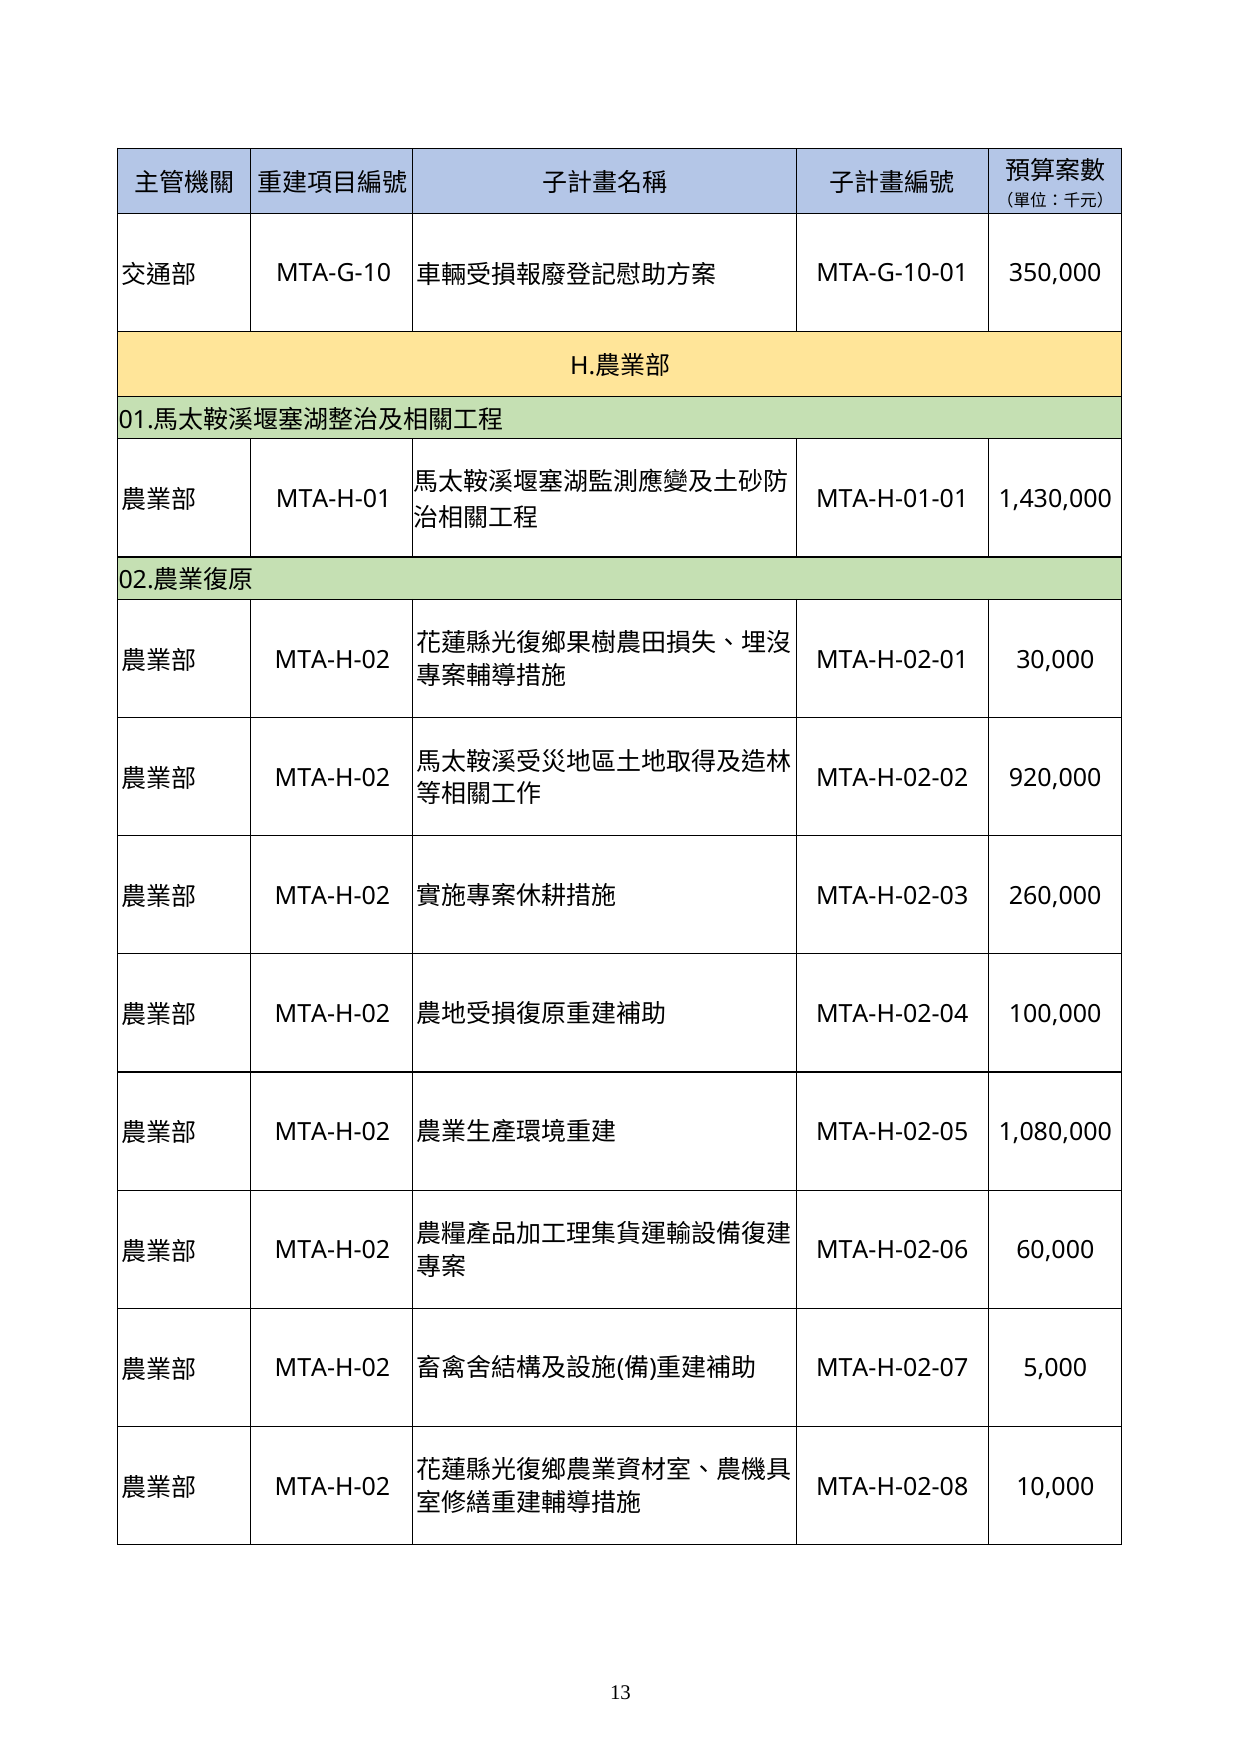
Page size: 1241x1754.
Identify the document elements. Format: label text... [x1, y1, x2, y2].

table_cell MTA-H-02-04 [797, 954, 988, 1071]
table_cell 馬太鞍溪受災地區土地取得及造林等相關工作 [413, 718, 796, 835]
table_cell 農業部 [118, 1191, 250, 1308]
table_cell MTA-H-02 [251, 1427, 412, 1544]
table_cell 農業生產環境重建 [413, 1073, 796, 1189]
table_header 重建項目編號 [251, 149, 412, 213]
table_cell 車輛受損報廢登記慰助方案 [413, 214, 796, 331]
table_cell 100,000 [989, 954, 1121, 1071]
table_cell MTA-H-02 [251, 836, 412, 953]
table_cell 5,000 [989, 1309, 1121, 1426]
table_cell 農業部 [118, 718, 250, 835]
table_cell 農糧產品加工理集貨運輸設備復建專案 [413, 1191, 796, 1308]
table_cell MTA-H-02 [251, 1073, 412, 1189]
table_cell MTA-H-02-03 [797, 836, 988, 953]
table_cell 30,000 [989, 600, 1121, 717]
table_cell MTA-H-02-02 [797, 718, 988, 835]
table_header 主管機關 [118, 149, 250, 213]
table_cell MTA-H-02 [251, 600, 412, 717]
table_cell MTA-G-10 [251, 214, 412, 331]
table_cell MTA-H-01 [251, 439, 412, 556]
table_cell 農業部 [118, 1309, 250, 1426]
table_cell 920,000 [989, 718, 1121, 835]
table_cell 農業部 [118, 954, 250, 1071]
table_cell 農業部 [118, 1073, 250, 1189]
table_cell MTA-H-02 [251, 718, 412, 835]
table_cell 花蓮縣光復鄉農業資材室、農機具室修繕重建輔導措施 [413, 1427, 796, 1544]
table_cell 10,000 [989, 1427, 1121, 1544]
table_cell MTA-H-02-06 [797, 1191, 988, 1308]
table_cell 01.馬太鞍溪堰塞湖整治及相關工程 [118, 397, 1121, 438]
table_cell 農業部 [118, 1427, 250, 1544]
table_cell MTA-H-02-05 [797, 1073, 988, 1189]
table_header 預算案數 （單位：千元） [989, 149, 1121, 213]
table_cell MTA-H-02-08 [797, 1427, 988, 1544]
table_cell 馬太鞍溪堰塞湖監測應變及土砂防治相關工程 [413, 439, 796, 556]
table_cell 畜禽舍結構及設施(備)重建補助 [413, 1309, 796, 1426]
table_cell 花蓮縣光復鄉果樹農田損失、埋沒專案輔導措施 [413, 600, 796, 717]
table_header 子計畫名稱 [413, 149, 796, 213]
table_cell 02.農業復原 [118, 558, 1121, 599]
table_cell MTA-H-02 [251, 1191, 412, 1308]
table_cell 農地受損復原重建補助 [413, 954, 796, 1071]
table_cell 60,000 [989, 1191, 1121, 1308]
table_cell 實施專案休耕措施 [413, 836, 796, 953]
table_cell MTA-G-10-01 [797, 214, 988, 331]
table_cell 1,080,000 [989, 1073, 1121, 1189]
table_cell 260,000 [989, 836, 1121, 953]
table_cell 350,000 [989, 214, 1121, 331]
table_cell 農業部 [118, 439, 250, 556]
table_cell 1,430,000 [989, 439, 1121, 556]
table_header 子計畫編號 [797, 149, 988, 213]
table_cell MTA-H-02 [251, 954, 412, 1071]
table_cell H.農業部 [118, 332, 1121, 396]
table_cell MTA-H-02-01 [797, 600, 988, 717]
table_cell MTA-H-01-01 [797, 439, 988, 556]
table_cell MTA-H-02-07 [797, 1309, 988, 1426]
table_cell 農業部 [118, 836, 250, 953]
table_cell 交通部 [118, 214, 250, 331]
table_cell MTA-H-02 [251, 1309, 412, 1426]
table_cell 農業部 [118, 600, 250, 717]
